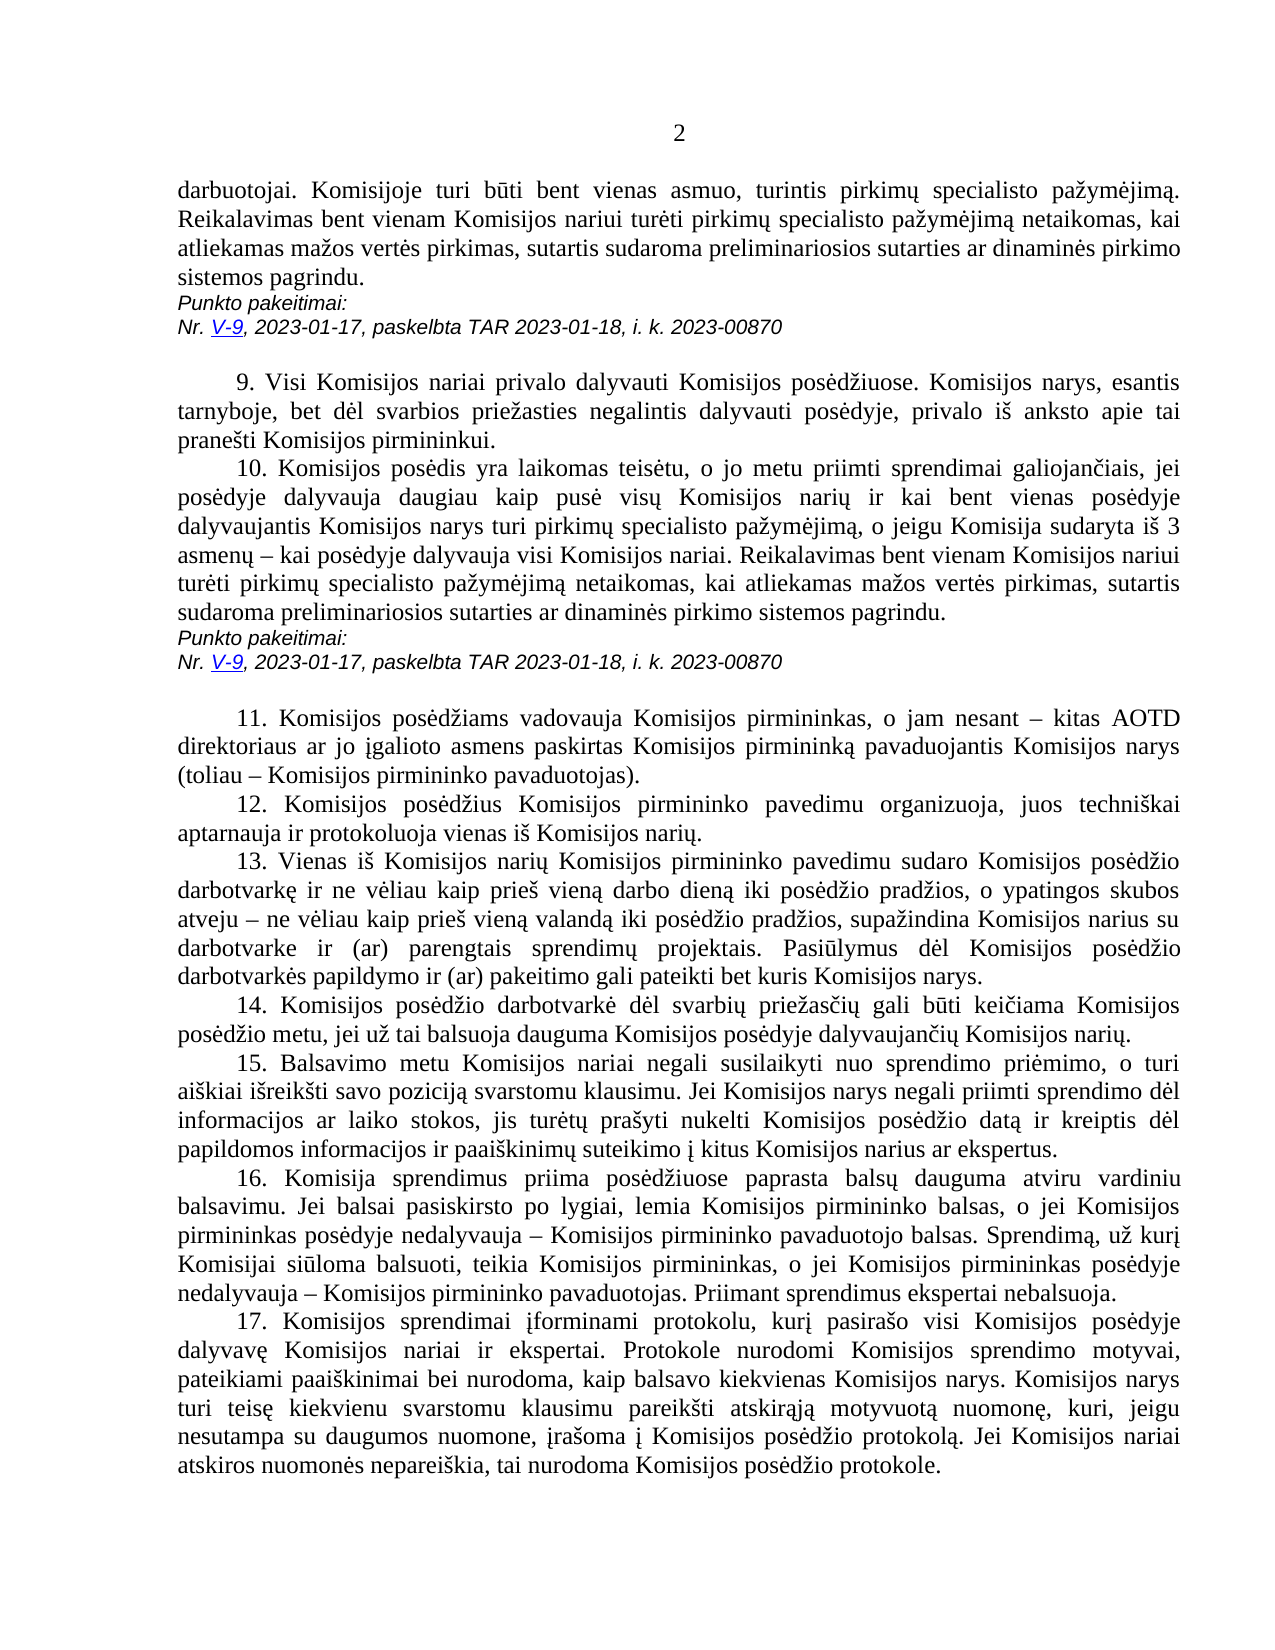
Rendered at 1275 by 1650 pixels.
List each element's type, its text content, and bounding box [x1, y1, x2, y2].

text 17. Komisijos sprendimai įforminami protokolu, kurį pasirašo visi Komisijos posėdyje dalyvavę Komisijos nariai ir ekspertai. Protokole nurodomi Komisijos sprendimo motyvai, pateikiami paaiškinimai bei nurodoma, kaip balsavo kiekvienas Komisijos narys. Komisijos narys turi teisę kiekvienu svarstomu klausimu pareikšti atskirąją motyvuotą nuomonę, kuri, jeigu nesutampa su daugumos nuomone, įrašoma į Komisijos posėdžio protokolą. Jei Komisijos nariai atskiros nuomonės nepareiškia, tai nurodoma Komisijos posėdžio protokole. [177, 1306, 1181, 1479]
text 16. Komisija sprendimus priima posėdžiuose paprasta balsų dauguma atviru vardiniu balsavimu. Jei balsai pasiskirsto po lygiai, lemia Komisijos pirmininko balsas, o jei Komisijos pirmininkas posėdyje nedalyvauja – Komisijos pirmininko pavaduotojo balsas. Sprendimą, už kurį Komisijai siūloma balsuoti, teikia Komisijos pirmininkas, o jei Komisijos pirmininkas posėdyje nedalyvauja – Komisijos pirmininko pavaduotojas. Priimant sprendimus ekspertai nebalsuoja. [177, 1163, 1181, 1306]
text 15. Balsavimo metu Komisijos nariai negali susilaikyti nuo sprendimo priėmimo, o turi aiškiai išreikšti savo poziciją svarstomu klausimu. Jei Komisijos narys negali priimti sprendimo dėl informacijos ar laiko stokos, jis turėtų prašyti nukelti Komisijos posėdžio datą ir kreiptis dėl papildomos informacijos ir paaiškinimų suteikimo į kitus Komisijos narius ar ekspertus. [177, 1048, 1181, 1163]
text Nr. V-9, 2023-01-17, paskelbta TAR 2023-01-18, i. k. 2023-00870 [177, 314, 1181, 338]
text 12. Komisijos posėdžius Komisijos pirmininko pavedimu organizuoja, juos techniškai aptarnauja ir protokoluoja vienas iš Komisijos narių. [177, 789, 1181, 846]
text 14. Komisijos posėdžio darbotvarkė dėl svarbių priežasčių gali būti keičiama Komisijos posėdžio metu, jei už tai balsuoja dauguma Komisijos posėdyje dalyvaujančių Komisijos narių. [177, 990, 1181, 1048]
text 13. Vienas iš Komisijos narių Komisijos pirmininko pavedimu sudaro Komisijos posėdžio darbotvarkę ir ne vėliau kaip prieš vieną darbo dieną iki posėdžio pradžios, o ypatingos skubos atveju – ne vėliau kaip prieš vieną valandą iki posėdžio pradžios, supažindina Komisijos narius su darbotvarke ir (ar) parengtais sprendimų projektais. Pasiūlymus dėl Komisijos posėdžio darbotvarkės papildymo ir (ar) pakeitimo gali pateikti bet kuris Komisijos narys. [177, 846, 1181, 990]
text 10. Komisijos posėdis yra laikomas teisėtu, o jo metu priimti sprendimai galiojančiais, jei posėdyje dalyvauja daugiau kaip pusė visų Komisijos narių ir kai bent vienas posėdyje dalyvaujantis Komisijos narys turi pirkimų specialisto pažymėjimą, o jeigu Komisija sudaryta iš 3 asmenų – kai posėdyje dalyvauja visi Komisijos nariai. Reikalavimas bent vienam Komisijos nariui turėti pirkimų specialisto pažymėjimą netaikomas, kai atliekamas mažos vertės pirkimas, sutartis sudaroma preliminariosios sutarties ar dinaminės pirkimo sistemos pagrindu. [177, 453, 1181, 626]
text darbuotojai. Komisijoje turi būti bent vienas asmuo, turintis pirkimų specialisto pažymėjimą. Reikalavimas bent vienam Komisijos nariui turėti pirkimų specialisto pažymėjimą netaikomas, kai atliekamas mažos vertės pirkimas, sutartis sudaroma preliminariosios sutarties ar dinaminės pirkimo sistemos pagrindu. [177, 176, 1181, 291]
text Nr. V-9, 2023-01-17, paskelbta TAR 2023-01-18, i. k. 2023-00870 [177, 650, 1181, 674]
text 11. Komisijos posėdžiams vadovauja Komisijos pirmininkas, o jam nesant – kitas AOTD direktoriaus ar jo įgalioto asmens paskirtas Komisijos pirmininką pavaduojantis Komisijos narys (toliau – Komisijos pirmininko pavaduotojas). [177, 703, 1181, 789]
text Punkto pakeitimai: [177, 291, 1181, 314]
text Punkto pakeitimai: [177, 626, 1181, 650]
text 9. Visi Komisijos nariai privalo dalyvauti Komisijos posėdžiuose. Komisijos narys, esantis tarnyboje, bet dėl svarbios priežasties negalintis dalyvauti posėdyje, privalo iš anksto apie tai pranešti Komisijos pirmininkui. [177, 367, 1181, 453]
